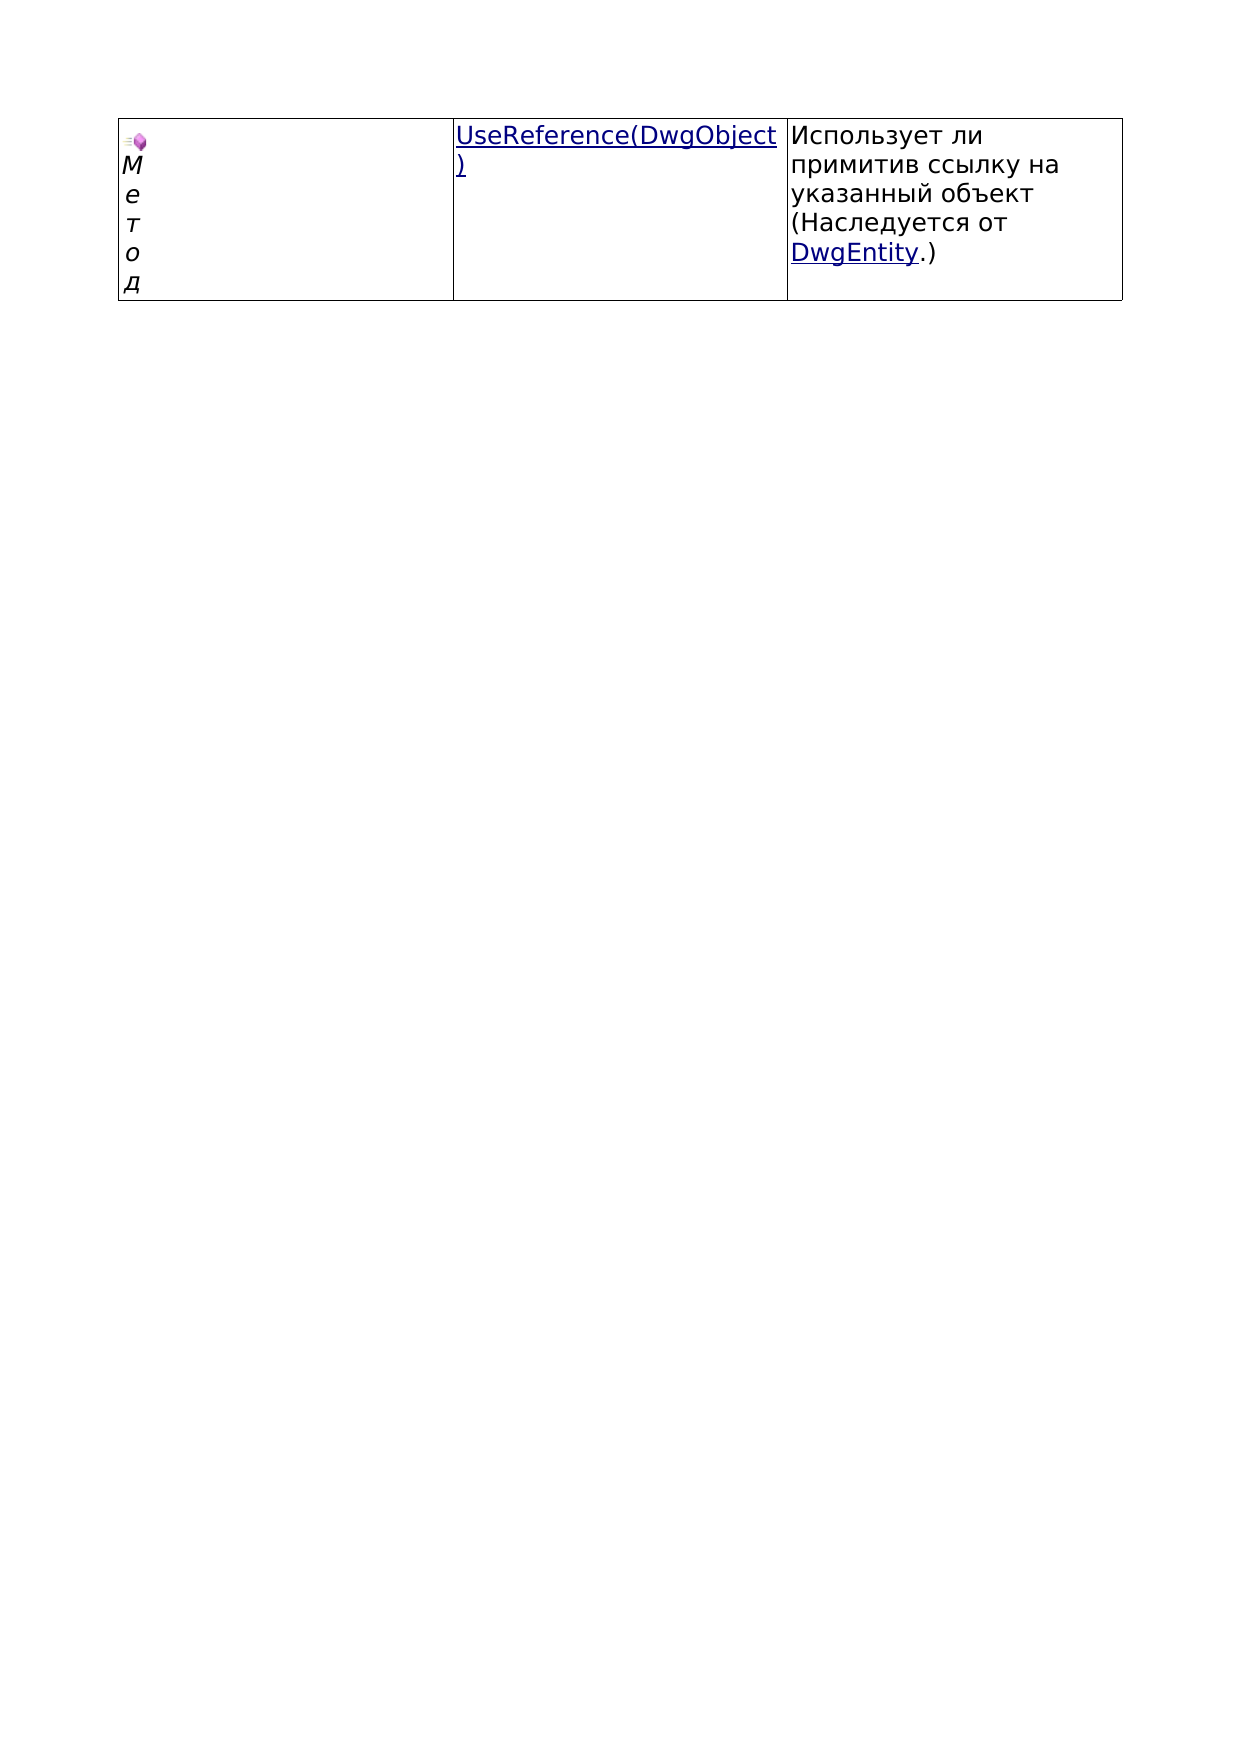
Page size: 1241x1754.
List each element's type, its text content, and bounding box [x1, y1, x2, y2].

picture [121, 133, 147, 151]
table_cell [119, 119, 453, 299]
table_cell UseReference(DwgObject) [454, 119, 787, 299]
table_cell Использует ли примитив ссылку на указанный объект (Наследуется от DwgEntity.) [788, 119, 1122, 299]
